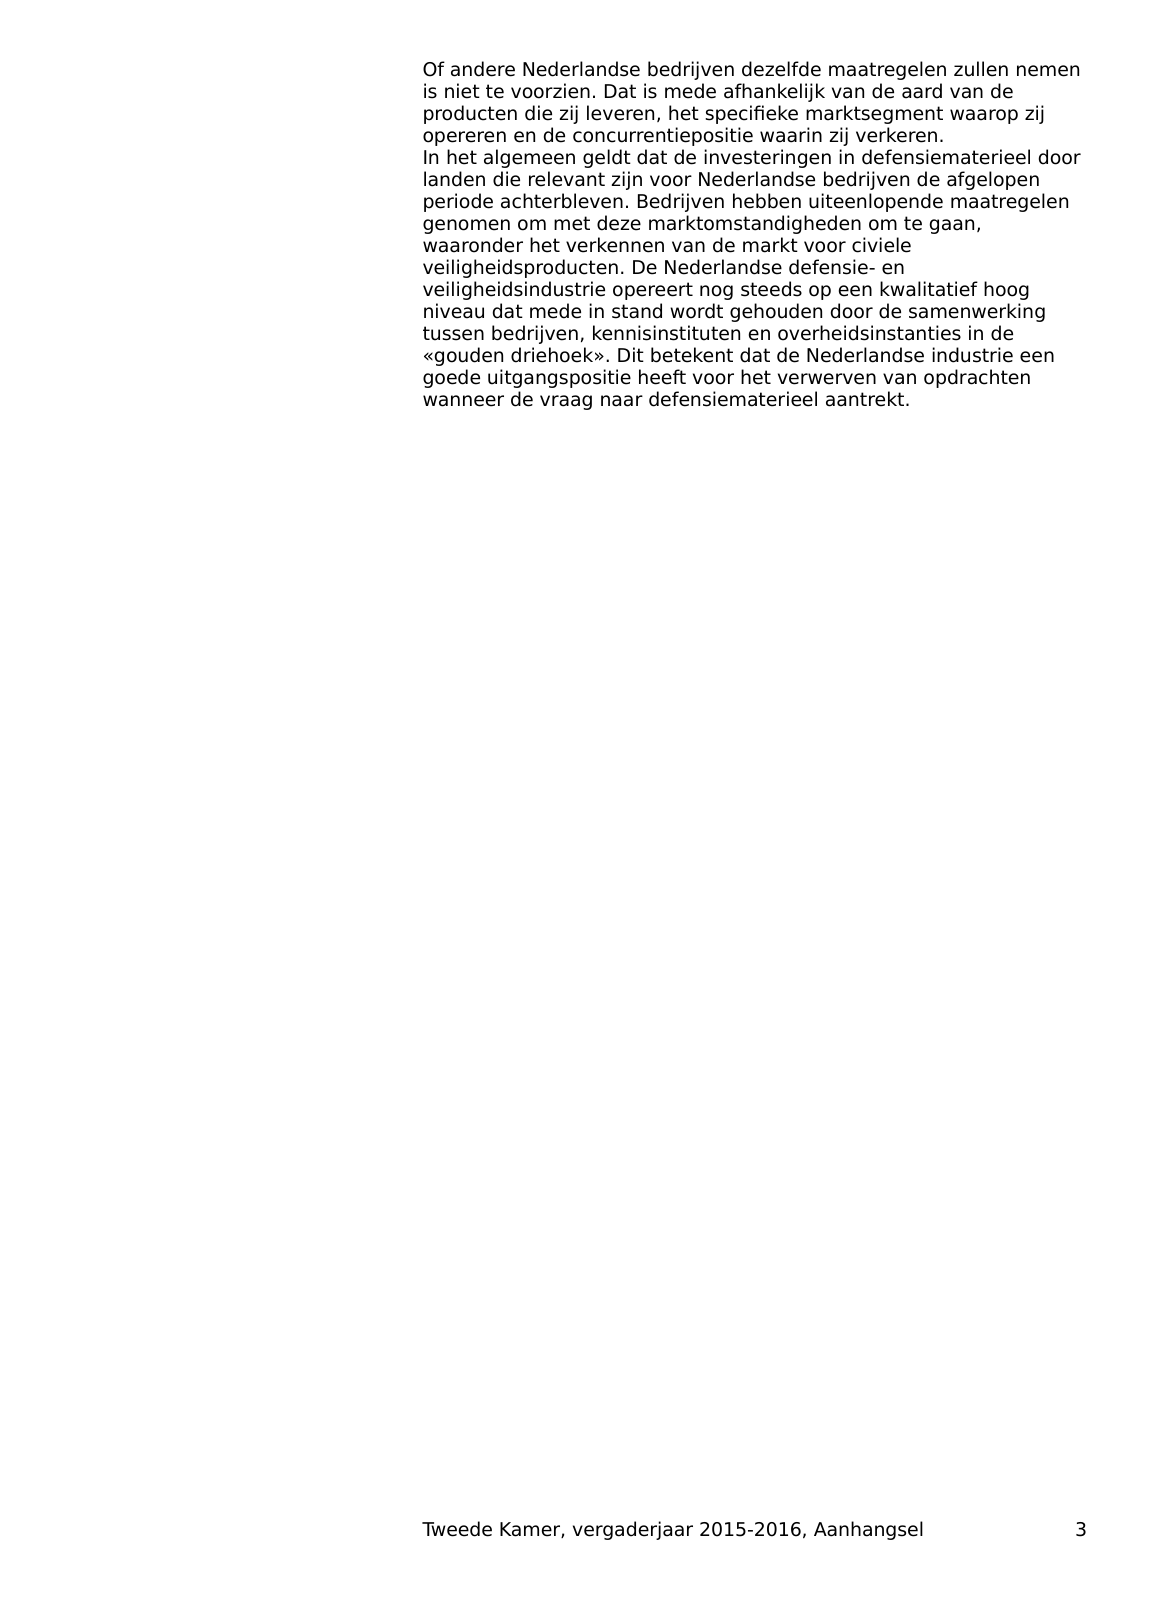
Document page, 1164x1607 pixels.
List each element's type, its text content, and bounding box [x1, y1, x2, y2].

text In het algemeen geldt dat de investeringen in defensiematerieel door landen die relevant zijn voor Nederlandse bedrijven de afgelopen periode achterbleven. Bedrijven hebben uiteenlopende maatregelen genomen om met deze marktomstandigheden om te gaan, waaronder het verkennen van de markt voor civiele veiligheidsproducten. De Nederlandse defensie- en veiligheidsindustrie opereert nog steeds op een kwalitatief hoog niveau dat mede in stand wordt gehouden door de samenwerking tussen bedrijven, kennisinstituten en overheidsinstanties in de «gouden driehoek». Dit betekent dat de Nederlandse industrie een goede uitgangspositie heeft voor het verwerven van opdrachten wanneer de vraag naar defensiematerieel aantrekt. [422, 147, 1087, 411]
text Of andere Nederlandse bedrijven dezelfde maatregelen zullen nemen is niet te voorzien. Dat is mede afhankelijk van de aard van de producten die zij leveren, het specifieke marktsegment waarop zij opereren en de concurrentiepositie waarin zij verkeren. [422, 59, 1087, 147]
